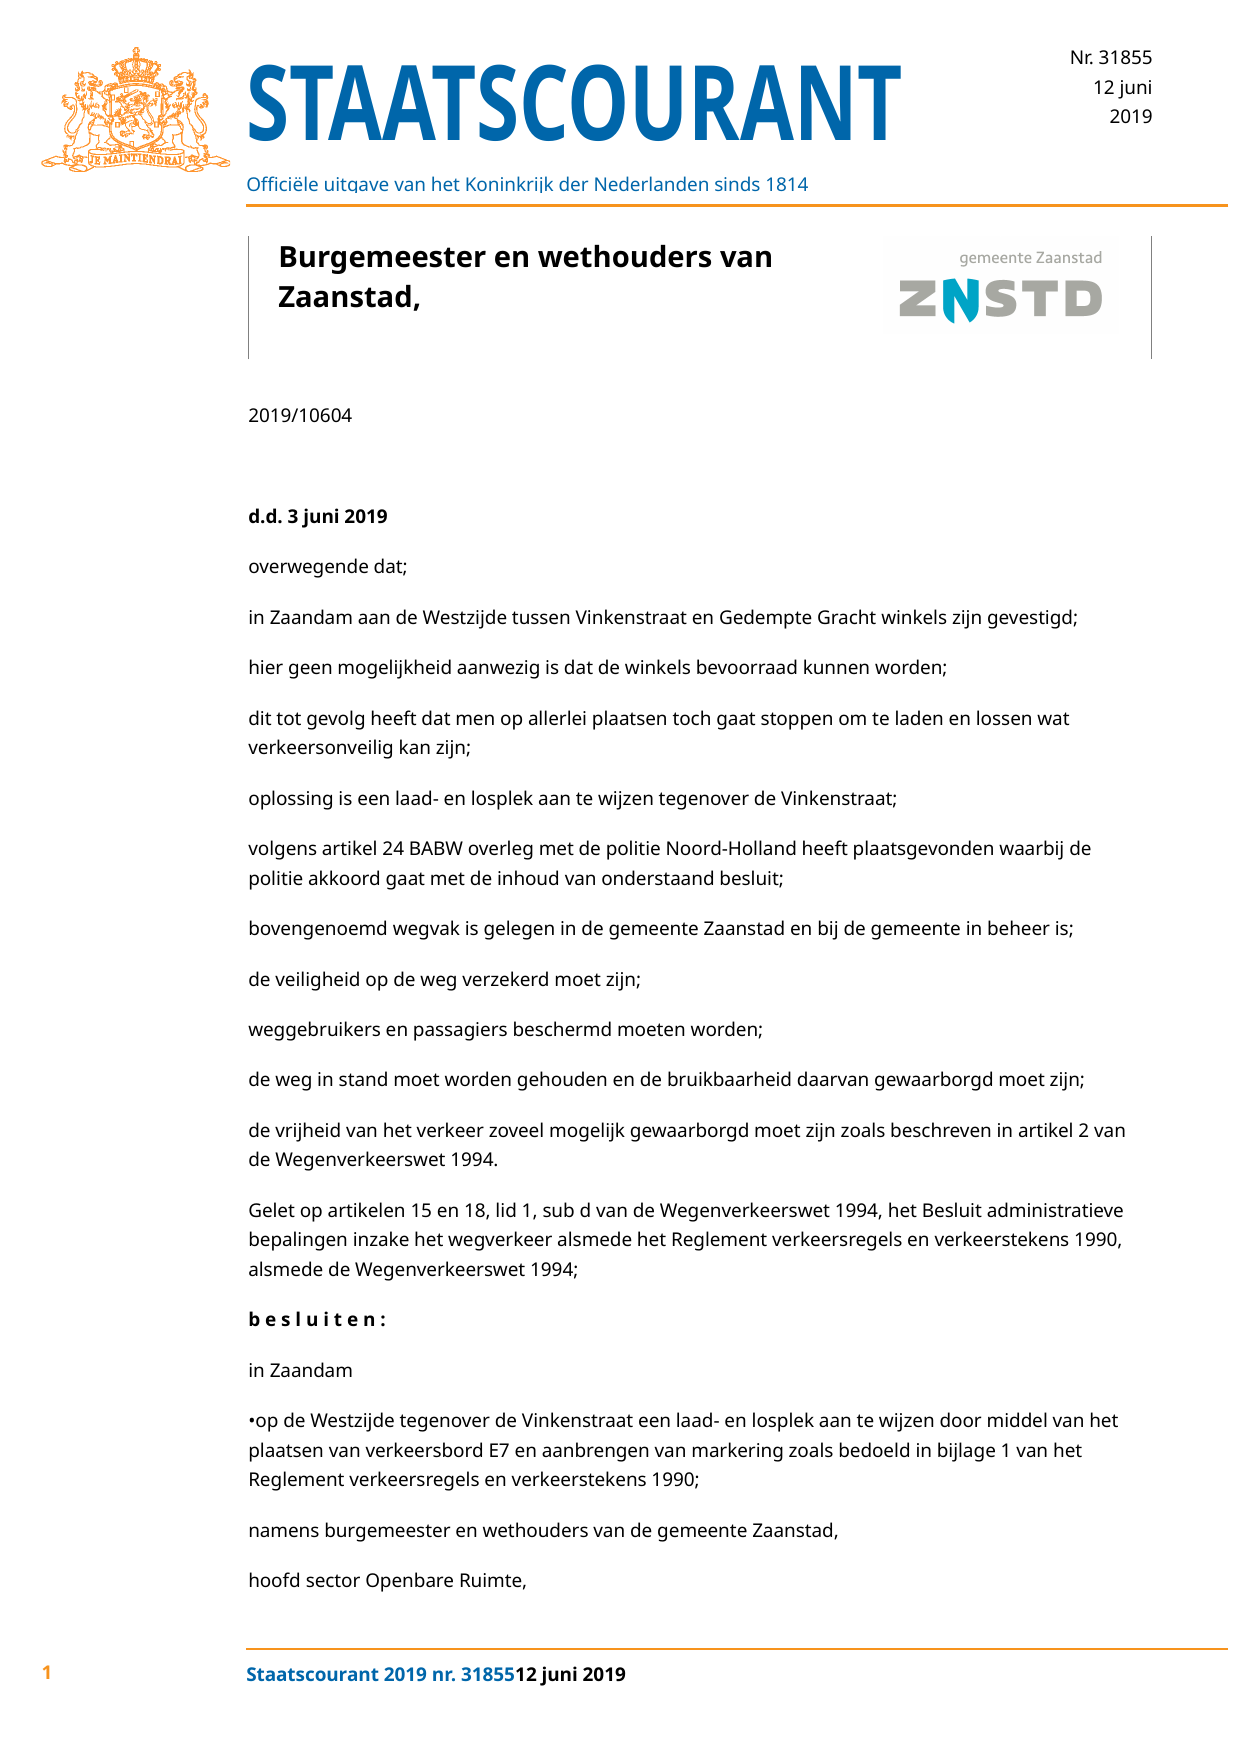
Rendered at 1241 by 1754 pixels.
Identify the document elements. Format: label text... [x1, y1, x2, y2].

text namens burgemeester en wethouders van de gemeente Zaanstad, [248, 1517, 1152, 1543]
text 2019/10604 [248, 402, 1152, 428]
text weggebruikers en passagiers beschermd moeten worden; [248, 1016, 1152, 1042]
picture [41, 47, 231, 172]
text b e s l u i t e n : [248, 1307, 1152, 1332]
text volgens artikel 24 BABW overleg met de politie Noord-Holland heeft plaatsgevonden waarbij de politie akkoord gaat met de inhoud van onderstaand besluit; [248, 835, 1152, 891]
text dit tot gevolg heeft dat men op allerlei plaatsen toch gaat stoppen om te laden en lossen wat verkeersonveilig kan zijn; [248, 705, 1152, 760]
text hoofd sector Openbare Ruimte, [248, 1567, 1152, 1593]
text hier geen mogelijkheid aanwezig is dat de winkels bevoorraad kunnen worden; [248, 654, 1152, 680]
text de vrijheid van het verkeer zoveel mogelijk gewaarborgd moet zijn zoals beschreven in artikel 2 van de Wegenverkeerswet 1994. [248, 1117, 1152, 1172]
text in Zaandam aan de Westzijde tussen Vinkenstraat en Gedempte Gracht winkels zijn gevestigd; [248, 604, 1152, 630]
text overwegende dat; [248, 554, 1152, 579]
text Gelet op artikelen 15 en 18, lid 1, sub d van de Wegenverkeerswet 1994, het Besluit administratieve bepalingen inzake het wegverkeer alsmede het Reglement verkeersregels en verkeerstekens 1990, alsmede de Wegenverkeerswet 1994; [248, 1197, 1152, 1282]
text •op de Westzijde tegenover de Vinkenstraat een laad- en losplek aan te wijzen door middel van het plaatsen van verkeersbord E7 en aanbrengen van markering zoals bedoeld in bijlage 1 van het Reglement verkeersregels en verkeerstekens 1990; [248, 1407, 1152, 1492]
table_header [850, 236, 1151, 359]
text in Zaandam [248, 1357, 1152, 1383]
text oplossing is een laad- en losplek aan te wijzen tegenover de Vinkenstraat; [248, 785, 1152, 811]
table_header Burgemeester en wethouders van Zaanstad, [249, 236, 850, 359]
text bovengenoemd wegvak is gelegen in de gemeente Zaanstad en bij de gemeente in beheer is; [248, 915, 1152, 941]
picture [882, 236, 1119, 334]
text de weg in stand moet worden gehouden en de bruikbaarheid daarvan gewaarborgd moet zijn; [248, 1067, 1152, 1092]
text de veiligheid op de weg verzekerd moet zijn; [248, 966, 1152, 992]
text d.d. 3 juni 2019 [248, 503, 1152, 529]
